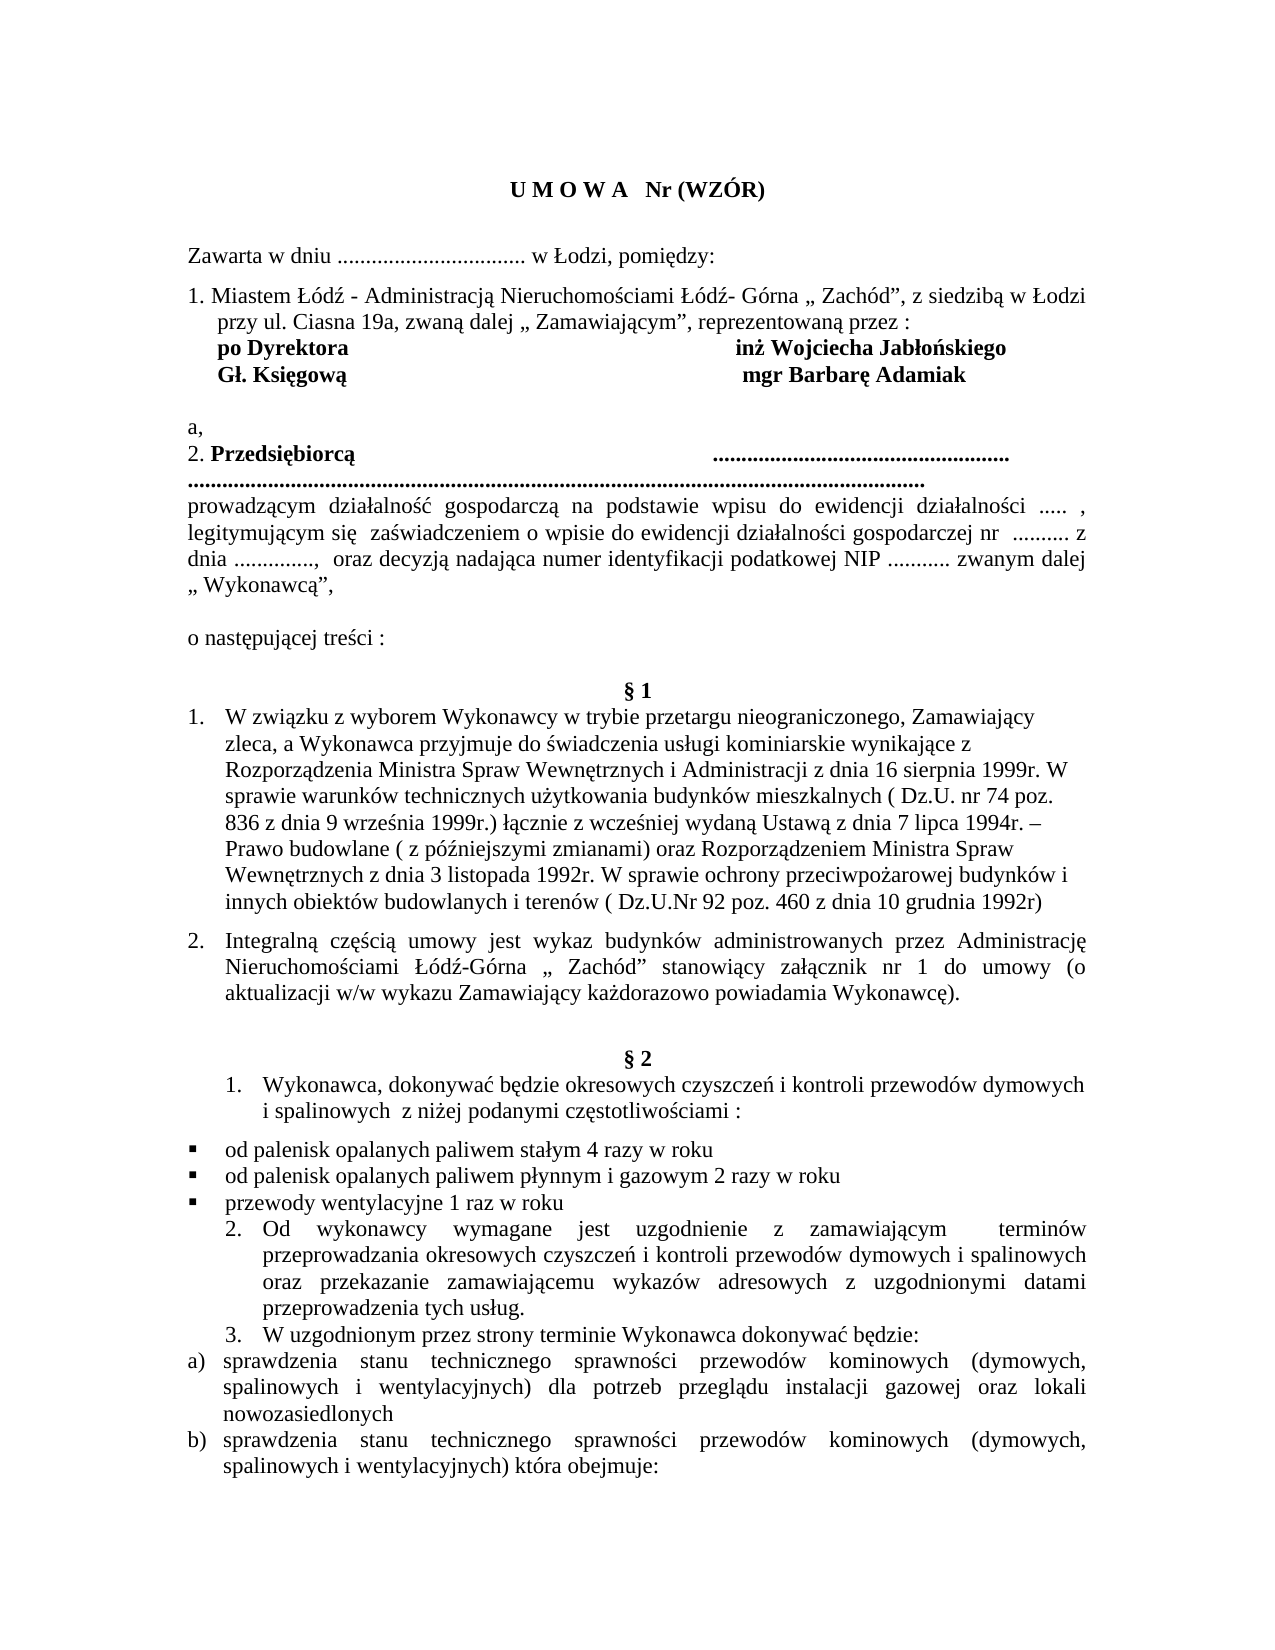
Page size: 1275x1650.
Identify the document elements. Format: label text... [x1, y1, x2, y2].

text § 1 [187, 677, 1087, 703]
subtitle po Dyrektora inż Wojciecha Jabłońskiego [187, 334, 1087, 361]
list Wykonawca, dokonywać będzie okresowych czyszczeń i kontroli przewodów dymowych i spalinowych z niżej podanymi częstotliwościami : [225, 1071, 1087, 1124]
text a, [187, 413, 1087, 440]
list przewody wentylacyjne 1 raz w roku [187, 1189, 1087, 1215]
text o następującej treści : [187, 624, 1087, 651]
list sprawdzenia stanu technicznego sprawności przewodów kominowych (dymowych, spalinowych i wentylacyjnych) dla potrzeb przeglądu instalacji gazowej oraz lokali nowozasiedlonych [187, 1347, 1087, 1426]
list Integralną częścią umowy jest wykaz budynków administrowanych przez Administrację Nieruchomościami Łódź-Górna „ Zachód” stanowiący załącznik nr 1 do umowy (o aktualizacji w/w wykazu Zamawiający każdorazowo powiadamia Wykonawcę). [187, 927, 1087, 1006]
text § 2 [187, 1044, 1087, 1071]
subtitle U M O W A Nr (WZÓR) [187, 176, 1087, 203]
text 2. Przedsiębiorcą .................................................... [187, 440, 1087, 466]
subtitle Gł. Księgową mgr Barbarę Adamiak [217, 361, 1087, 387]
subtitle prowadzącym działalność gospodarczą na podstawie wpisu do ewidencji działalności ..... , legitymującym się zaświadczeniem o wpisie do ewidencji działalności gospodarczej nr .......... z dnia .............., oraz decyzją nadająca numer identyfikacji podatkowej NIP ........... zwanym dalej „ Wykonawcą”, [187, 492, 1087, 598]
list W związku z wyborem Wykonawcy w trybie przetargu nieograniczonego, Zamawiający zleca, a Wykonawca przyjmuje do świadczenia usługi kominiarskie wynikające z Rozporządzenia Ministra Spraw Wewnętrznych i Administracji z dnia 16 sierpnia 1999r. W sprawie warunków technicznych użytkowania budynków mieszkalnych ( Dz.U. nr 74 poz. 836 z dnia 9 września 1999r.) łącznie z wcześniej wydaną Ustawą z dnia 7 lipca 1994r. – Prawo budowlane ( z późniejszymi zmianami) oraz Rozporządzeniem Ministra Spraw Wewnętrznych z dnia 3 listopada 1992r. W sprawie ochrony przeciwpożarowej budynków i innych obiektów budowlanych i terenów ( Dz.U.Nr 92 poz. 460 z dnia 10 grudnia 1992r) [187, 703, 1087, 914]
list sprawdzenia stanu technicznego sprawności przewodów kominowych (dymowych, spalinowych i wentylacyjnych) która obejmuje: [187, 1426, 1087, 1479]
list Od wykonawcy wymagane jest uzgodnienie z zamawiającym terminów przeprowadzania okresowych czyszczeń i kontroli przewodów dymowych i spalinowych oraz przekazanie zamawiającemu wykazów adresowych z uzgodnionymi datami przeprowadzenia tych usług. [225, 1215, 1087, 1321]
list W uzgodnionym przez strony terminie Wykonawca dokonywać będzie: [225, 1321, 1087, 1347]
subtitle 1. Miastem Łódź - Administracją Nieruchomościami Łódź- Górna „ Zachód”, z siedzibą w Łodzi przy ul. Ciasna 19a, zwaną dalej „ Zamawiającym”, reprezentowaną przez : [187, 282, 1087, 334]
list od palenisk opalanych paliwem stałym 4 razy w roku [187, 1136, 1087, 1162]
list od palenisk opalanych paliwem płynnym i gazowym 2 razy w roku [187, 1162, 1087, 1189]
text ................................................................................................................................. [187, 466, 1087, 492]
subtitle Zawarta w dniu ................................. w Łodzi, pomiędzy: [187, 242, 1087, 268]
